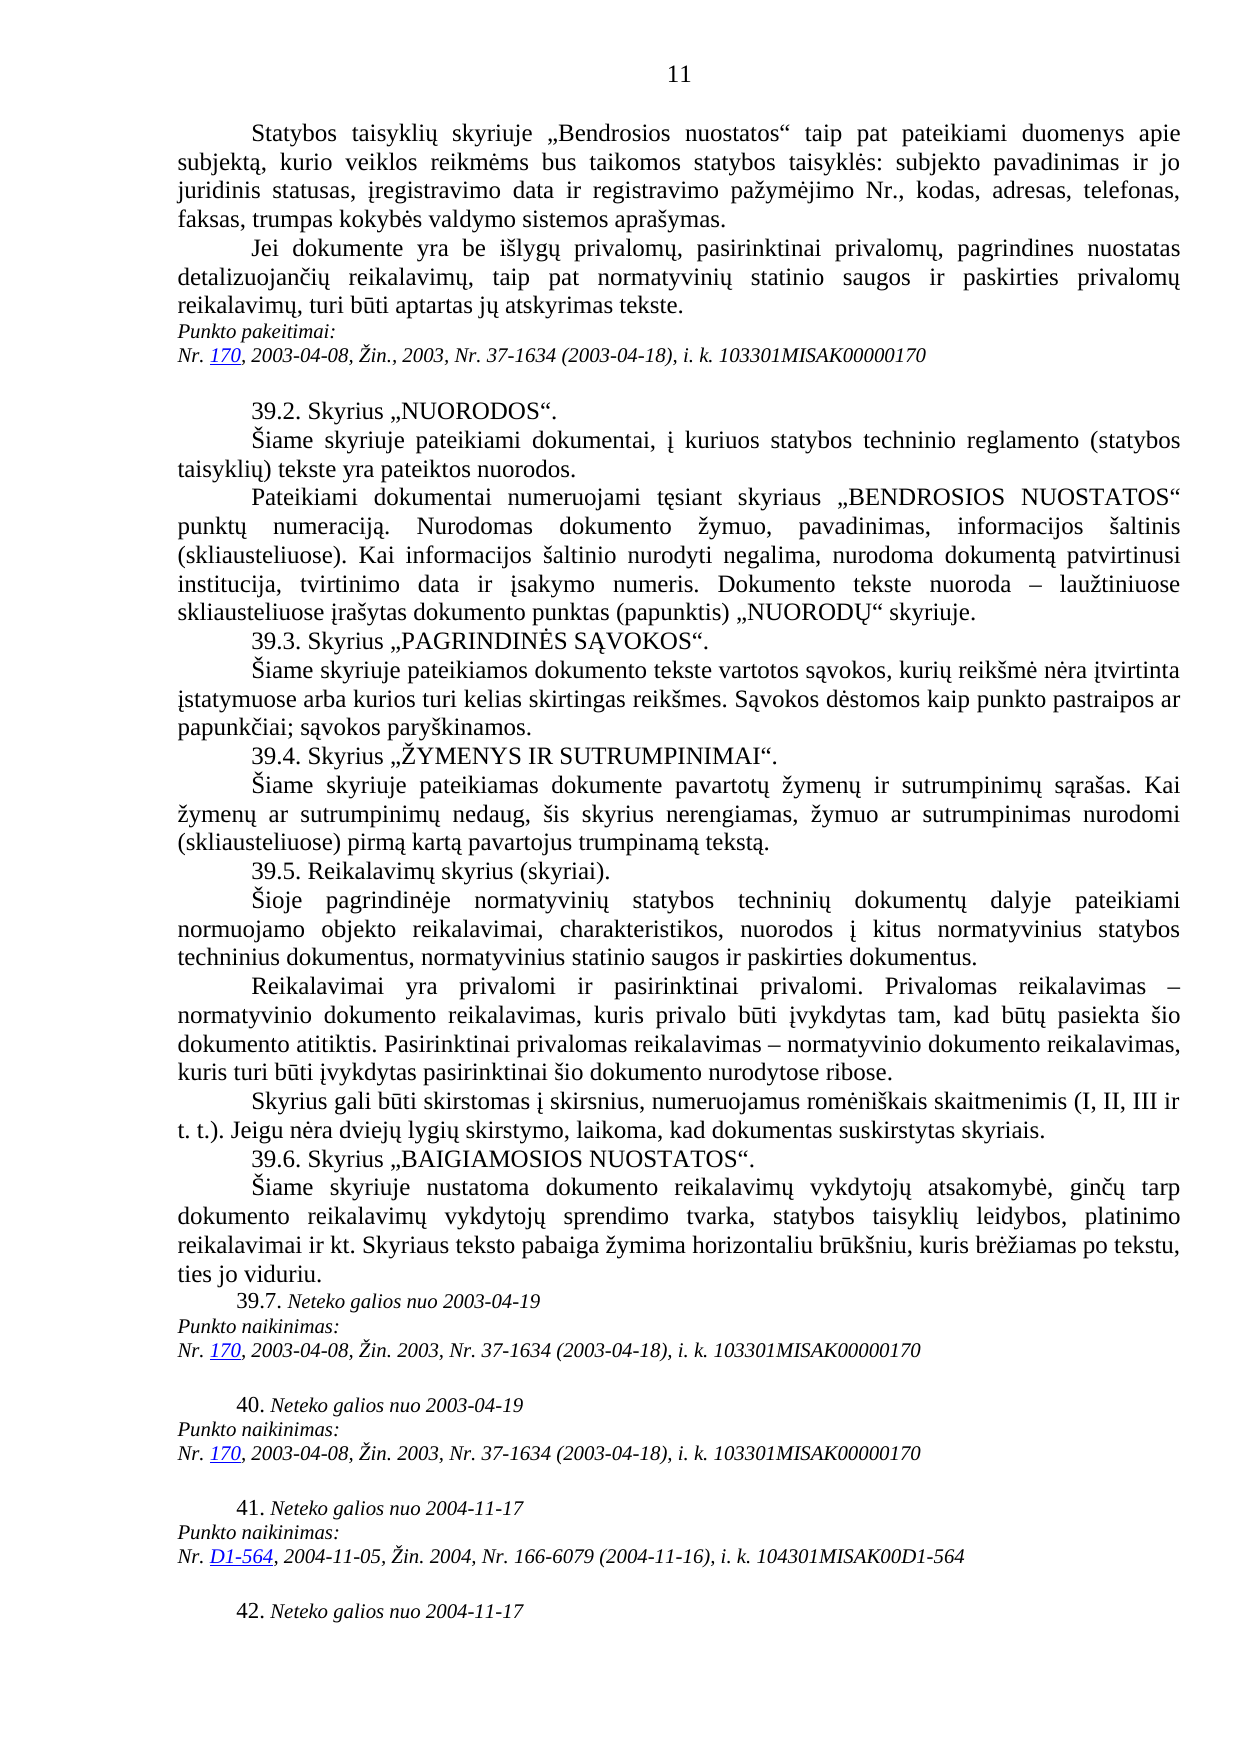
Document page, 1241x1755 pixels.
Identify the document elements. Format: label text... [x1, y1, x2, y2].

text Šioje pagrindinėje normatyvinių statybos techninių dokumentų dalyje pateikiami normuojamo objekto reikalavimai, charakteristikos, nuorodos į kitus normatyvinius statybos techninius dokumentus, normatyvinius statinio saugos ir paskirties dokumentus. [177, 885, 1181, 971]
text 39.7. Neteko galios nuo 2003-04-19 [177, 1287, 1181, 1314]
text Šiame skyriuje nustatoma dokumento reikalavimų vykdytojų atsakomybė, ginčų tarp dokumento reikalavimų vykdytojų sprendimo tvarka, statybos taisyklių leidybos, platinimo reikalavimai ir kt. Skyriaus teksto pabaiga žymima horizontaliu brūkšniu, kuris brėžiamas po tekstu, ties jo viduriu. [177, 1172, 1181, 1287]
text 40. Neteko galios nuo 2003-04-19 [177, 1391, 1181, 1417]
text 39.2. Skyrius „NUORODOS“. [177, 396, 1181, 425]
text Nr. 170, 2003-04-08, Žin., 2003, Nr. 37-1634 (2003-04-18), i. k. 103301MISAK00000170 [177, 343, 1181, 367]
text Statybos taisyklių skyriuje „Bendrosios nuostatos“ taip pat pateikiami duomenys apie subjektą, kurio veiklos reikmėms bus taikomos statybos taisyklės: subjekto pavadinimas ir jo juridinis statusas, įregistravimo data ir registravimo pažymėjimo Nr., kodas, adresas, telefonas, faksas, trumpas kokybės valdymo sistemos aprašymas. [177, 118, 1181, 233]
text Punkto naikinimas: [177, 1314, 1181, 1338]
text Nr. 170, 2003-04-08, Žin. 2003, Nr. 37-1634 (2003-04-18), i. k. 103301MISAK00000170 [177, 1441, 1181, 1465]
text 39.5. Reikalavimų skyrius (skyriai). [177, 856, 1181, 885]
text 42. Neteko galios nuo 2004-11-17 [177, 1597, 1181, 1623]
text 39.3. Skyrius „PAGRINDINĖS SĄVOKOS“. [177, 626, 1181, 655]
text Punkto pakeitimai: [177, 319, 1181, 343]
text Jei dokumente yra be išlygų privalomų, pasirinktinai privalomų, pagrindines nuostatas detalizuojančių reikalavimų, taip pat normatyvinių statinio saugos ir paskirties privalomų reikalavimų, turi būti aptartas jų atskyrimas tekste. [177, 233, 1181, 319]
text Skyrius gali būti skirstomas į skirsnius, numeruojamus romėniškais skaitmenimis (I, II, III ir t. t.). Jeigu nėra dviejų lygių skirstymo, laikoma, kad dokumentas suskirstytas skyriais. [177, 1086, 1181, 1144]
text Punkto naikinimas: [177, 1520, 1181, 1544]
text Šiame skyriuje pateikiamas dokumente pavartotų žymenų ir sutrumpinimų sąrašas. Kai žymenų ar sutrumpinimų nedaug, šis skyrius nerengiamas, žymuo ar sutrumpinimas nurodomi (skliausteliuose) pirmą kartą pavartojus trumpinamą tekstą. [177, 770, 1181, 856]
text Pateikiami dokumentai numeruojami tęsiant skyriaus „BENDROSIOS NUOSTATOS“ punktų numeraciją. Nurodomas dokumento žymuo, pavadinimas, informacijos šaltinis (skliausteliuose). Kai informacijos šaltinio nurodyti negalima, nurodoma dokumentą patvirtinusi institucija, tvirtinimo data ir įsakymo numeris. Dokumento tekste nuoroda – laužtiniuose skliausteliuose įrašytas dokumento punktas (papunktis) „NUORODŲ“ skyriuje. [177, 482, 1181, 626]
text Šiame skyriuje pateikiamos dokumento tekste vartotos sąvokos, kurių reikšmė nėra įtvirtinta įstatymuose arba kurios turi kelias skirtingas reikšmes. Sąvokos dėstomos kaip punkto pastraipos ar papunkčiai; sąvokos paryškinamos. [177, 655, 1181, 741]
text Nr. 170, 2003-04-08, Žin. 2003, Nr. 37-1634 (2003-04-18), i. k. 103301MISAK00000170 [177, 1338, 1181, 1362]
text 39.6. Skyrius „BAIGIAMOSIOS NUOSTATOS“. [177, 1144, 1181, 1172]
text 41. Neteko galios nuo 2004-11-17 [177, 1494, 1181, 1520]
text Šiame skyriuje pateikiami dokumentai, į kuriuos statybos techninio reglamento (statybos taisyklių) tekste yra pateiktos nuorodos. [177, 425, 1181, 482]
text Nr. D1-564, 2004-11-05, Žin. 2004, Nr. 166-6079 (2004-11-16), i. k. 104301MISAK00D1-564 [177, 1544, 1181, 1568]
text Reikalavimai yra privalomi ir pasirinktinai privalomi. Privalomas reikalavimas – normatyvinio dokumento reikalavimas, kuris privalo būti įvykdytas tam, kad būtų pasiekta šio dokumento atitiktis. Pasirinktinai privalomas reikalavimas – normatyvinio dokumento reikalavimas, kuris turi būti įvykdytas pasirinktinai šio dokumento nurodytose ribose. [177, 971, 1181, 1086]
text Punkto naikinimas: [177, 1417, 1181, 1441]
text 39.4. Skyrius „ŽYMENYS IR SUTRUMPINIMAI“. [177, 741, 1181, 770]
